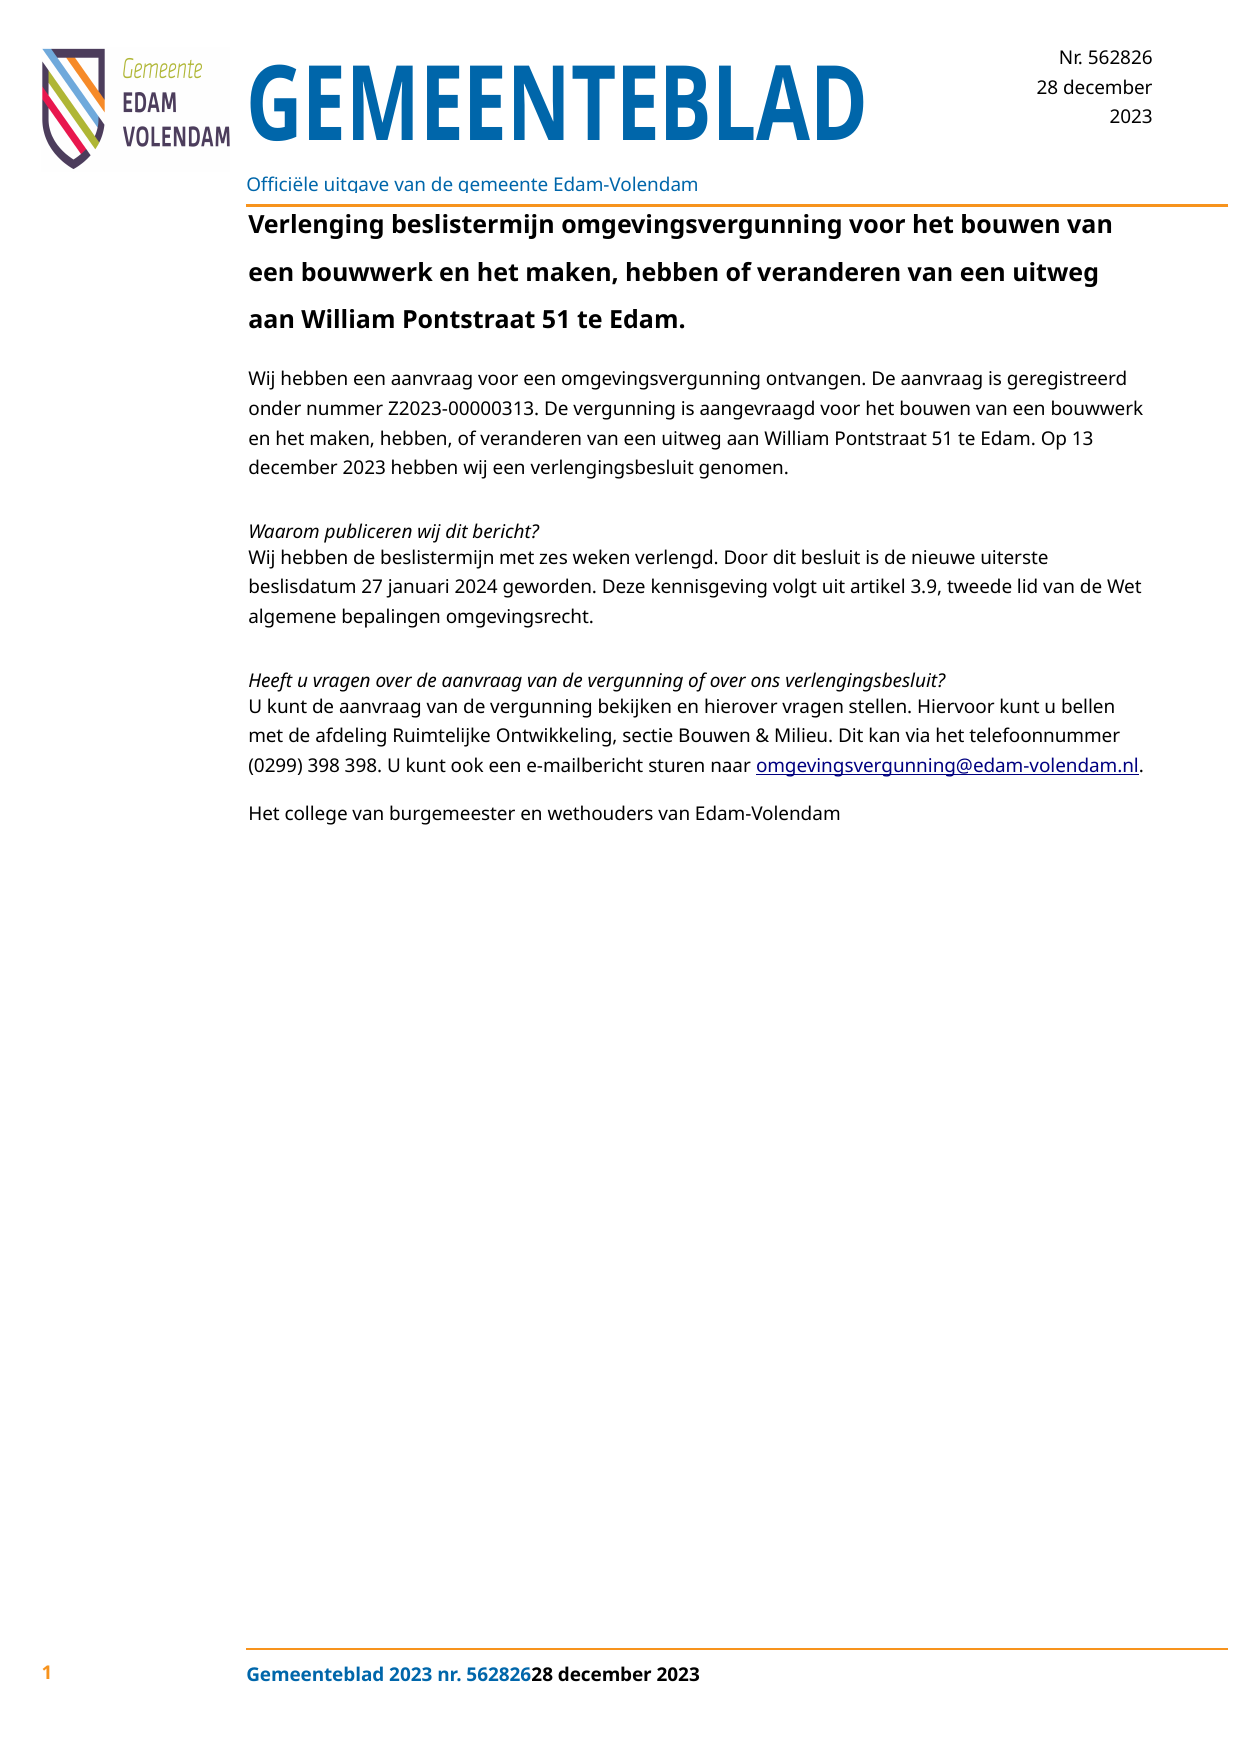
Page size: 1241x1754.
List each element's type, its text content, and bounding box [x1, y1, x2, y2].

picture [41, 47, 231, 172]
text Verlenging beslistermijn omgevingsvergunning voor het bouwen van een bouwwerk en het maken, hebben of veranderen van een uitweg aan William Pontstraat 51 te Edam. [248, 207, 1152, 336]
text Het college van burgemeester en wethouders van Edam-Volendam [248, 800, 1152, 826]
text U kunt de aanvraag van de vergunning bekijken en hierover vragen stellen. Hiervoor kunt u bellen met de afdeling Ruimtelijke Ontwikkeling, sectie Bouwen & Milieu. Dit kan via het telefoonnummer (0299) 398 398. U kunt ook een e-mailbericht sturen naar omgevingsvergunning@edam-volendam.nl. [248, 693, 1152, 778]
text Wij hebben de beslistermijn met zes weken verlengd. Door dit besluit is de nieuwe uiterste beslisdatum 27 januari 2024 geworden. Deze kennisgeving volgt uit artikel 3.9, tweede lid van de Wet algemene bepalingen omgevingsrecht. [248, 544, 1152, 629]
text Waarom publiceren wij dit bericht? [248, 518, 1152, 544]
text Heeft u vragen over de aanvraag van de vergunning of over ons verlengingsbesluit? [248, 667, 1152, 693]
text Wij hebben een aanvraag voor een omgevingsvergunning ontvangen. De aanvraag is geregistreerd onder nummer Z2023-00000313. De vergunning is aangevraagd voor het bouwen van een bouwwerk en het maken, hebben, of veranderen van een uitweg aan William Pontstraat 51 te Edam. Op 13 december 2023 hebben wij een verlengingsbesluit genomen. [248, 366, 1152, 480]
